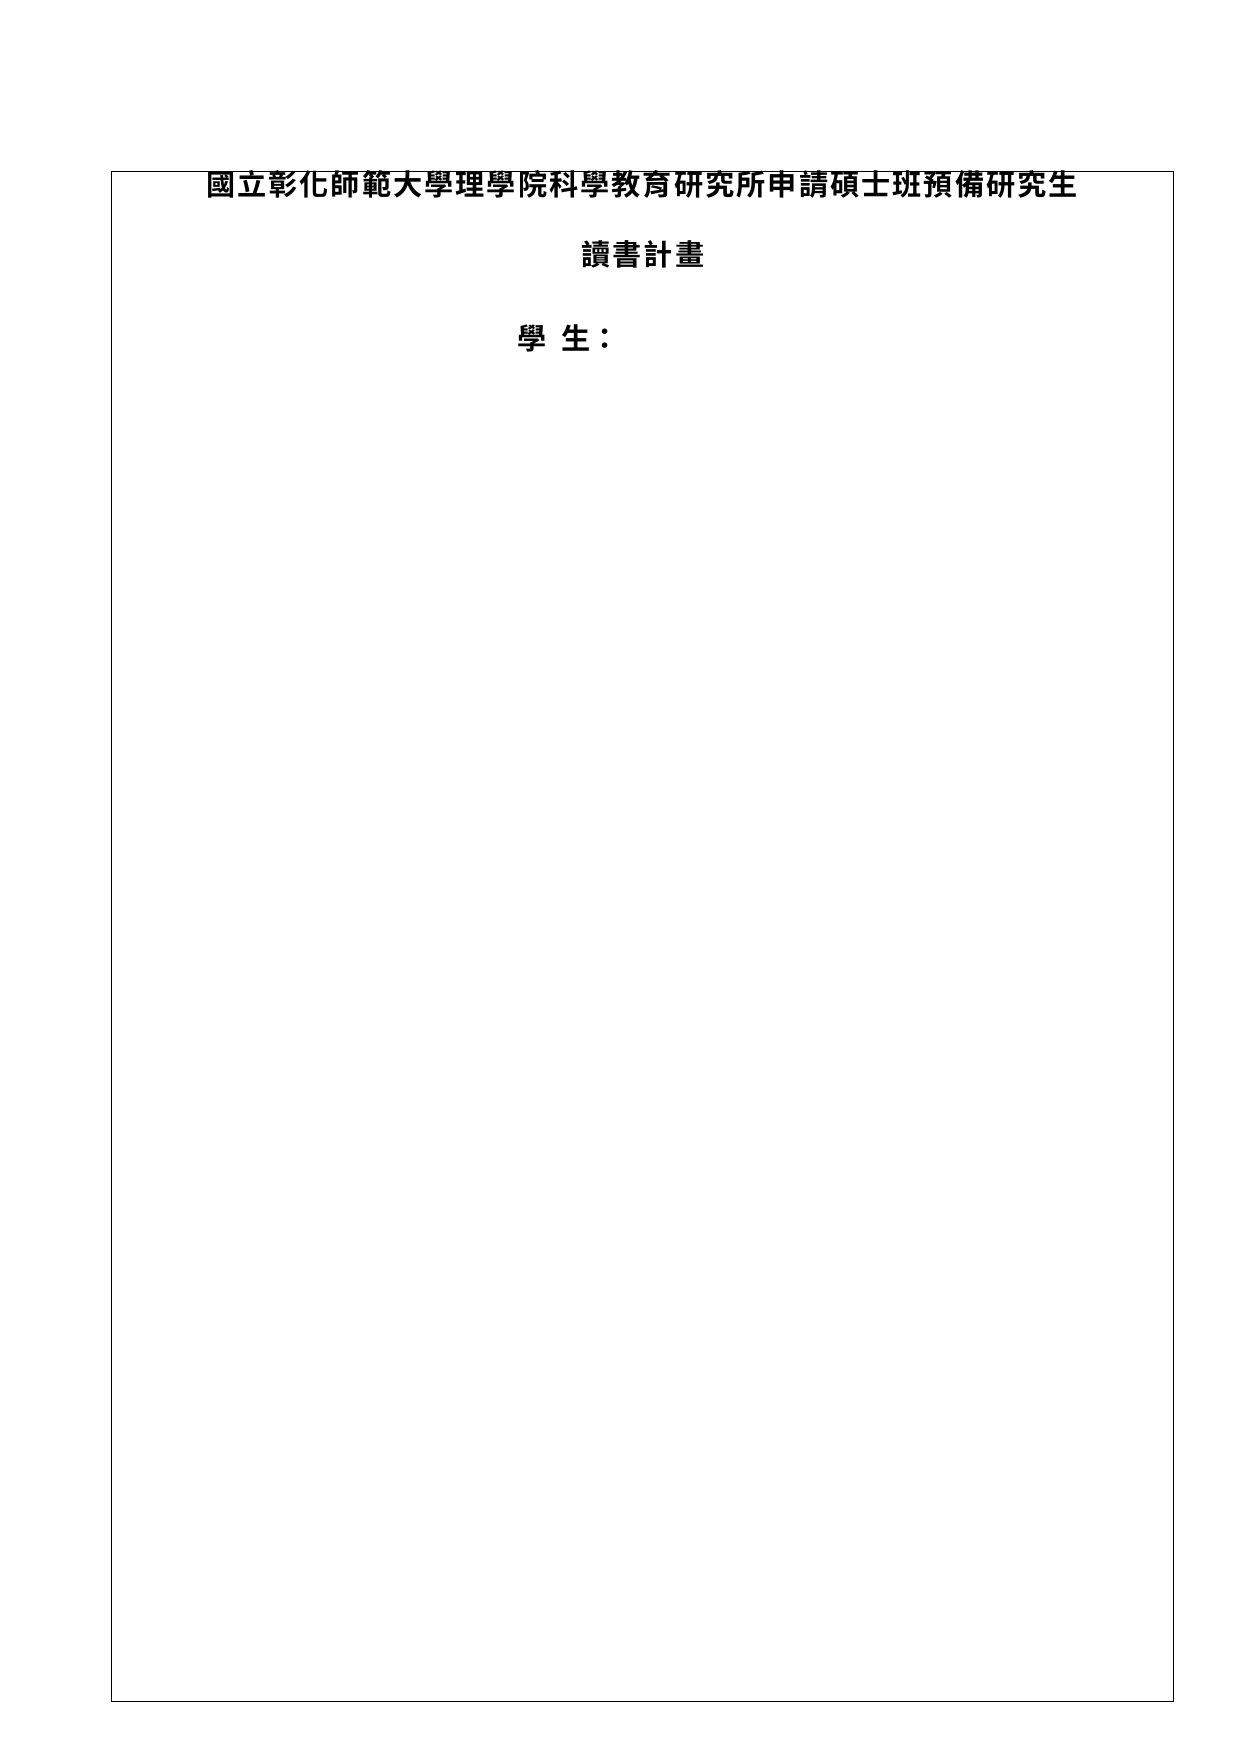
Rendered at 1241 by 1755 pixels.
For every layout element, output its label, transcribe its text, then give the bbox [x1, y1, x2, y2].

table_header 國立彰化師範大學理學院科學教育研究所申請碩士班預備研究生 讀書計畫 學 生： [112, 172, 1173, 1701]
